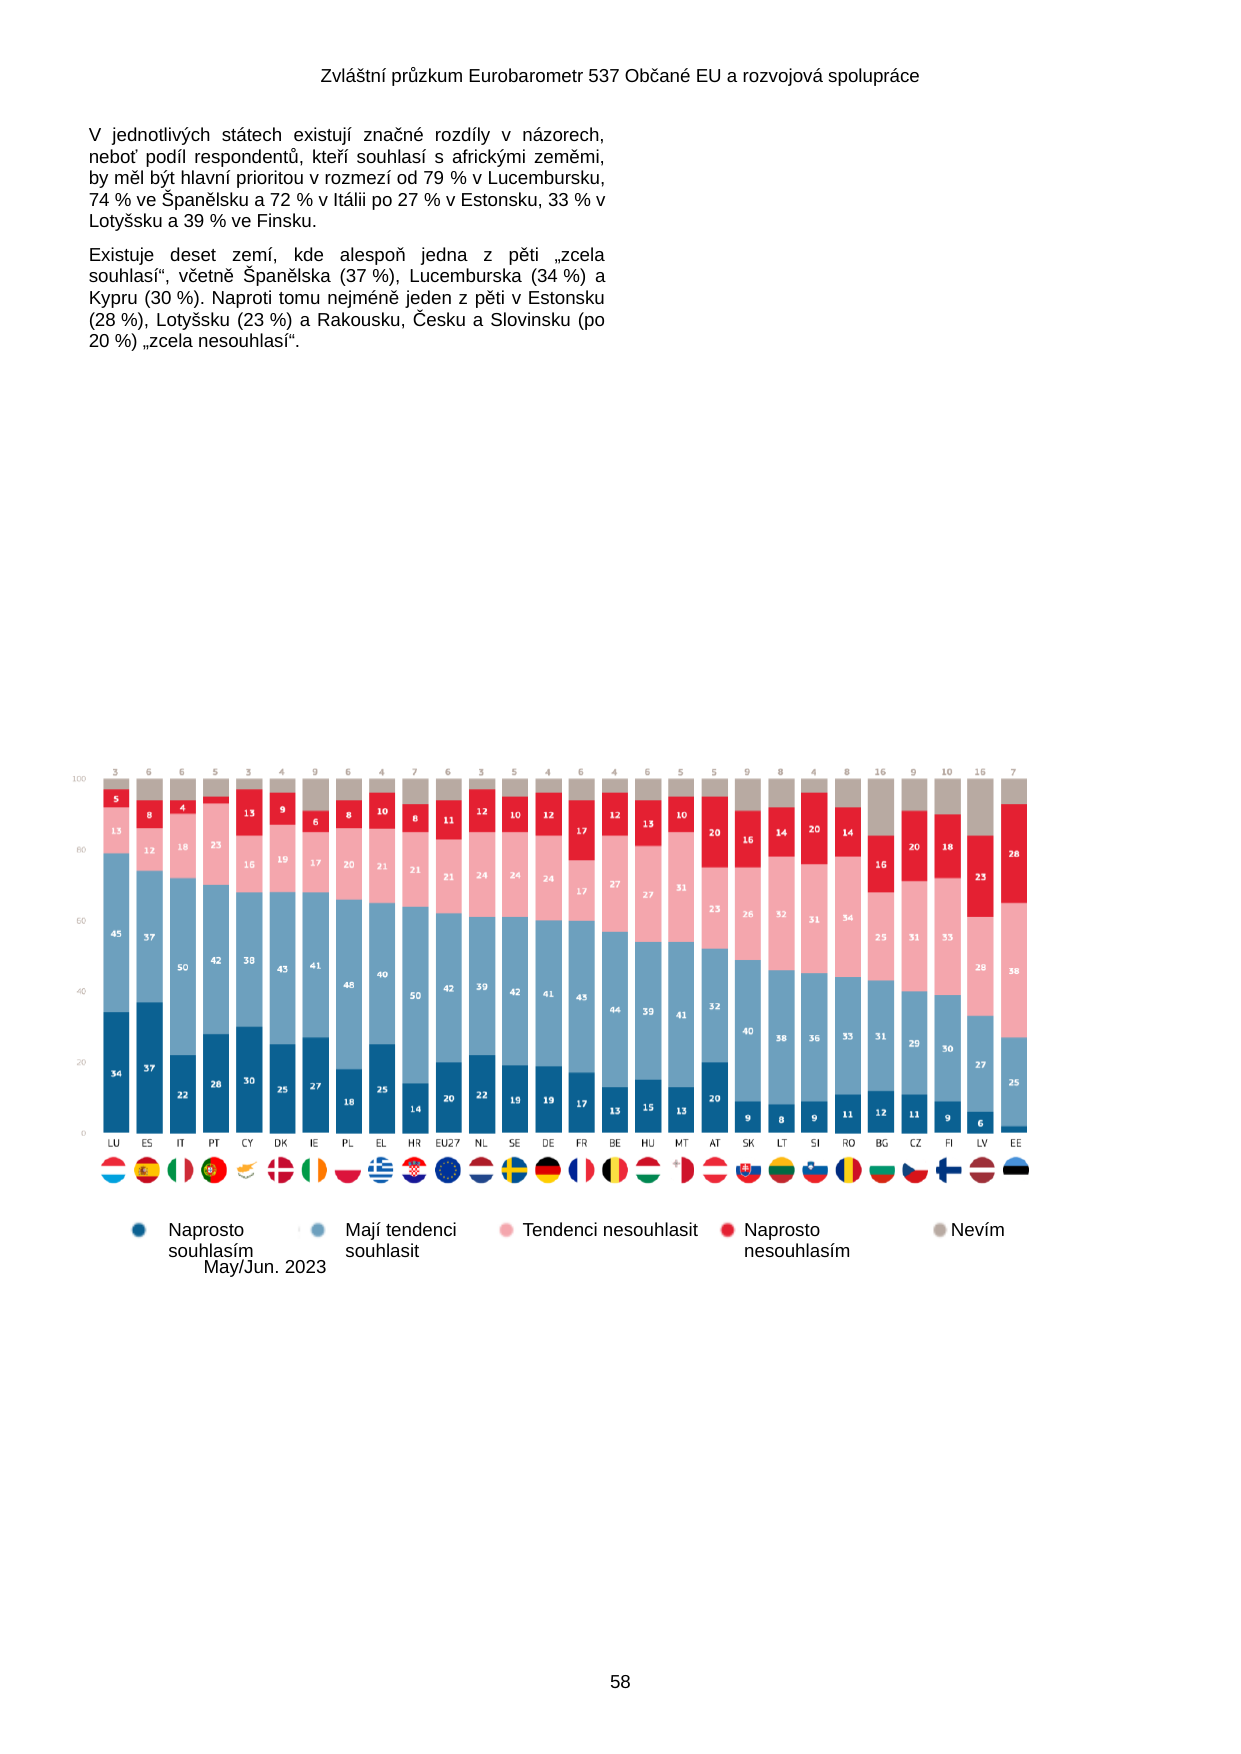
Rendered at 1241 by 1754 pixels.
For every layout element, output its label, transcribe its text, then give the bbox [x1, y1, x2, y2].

picture [109, 1199, 951, 1258]
text V jednotlivých státech existují značné rozdíly v názorech, neboť podíl respondentů, kteří souhlasí s africkými zeměmi, by měl být hlavní prioritou v rozmezí od 79 % v Lucembursku, 74 % ve Španělsku a 72 % v Itálii po 27 % v Estonsku, 33 % v Lotyšsku a 39 % ve Finsku. [88, 124, 605, 232]
text Existuje deset zemí, kde alespoň jedna z pěti „zcela souhlasí“, včetně Španělska (37 %), Lucemburska (34 %) a Kypru (30 %). Naproti tomu nejméně jeden z pěti v Estonsku (28 %), Lotyšsku (23 %) a Rakousku, Česku a Slovinsku (po 20 %) „zcela nesouhlasí“. [88, 244, 605, 351]
picture [61, 761, 1037, 1191]
